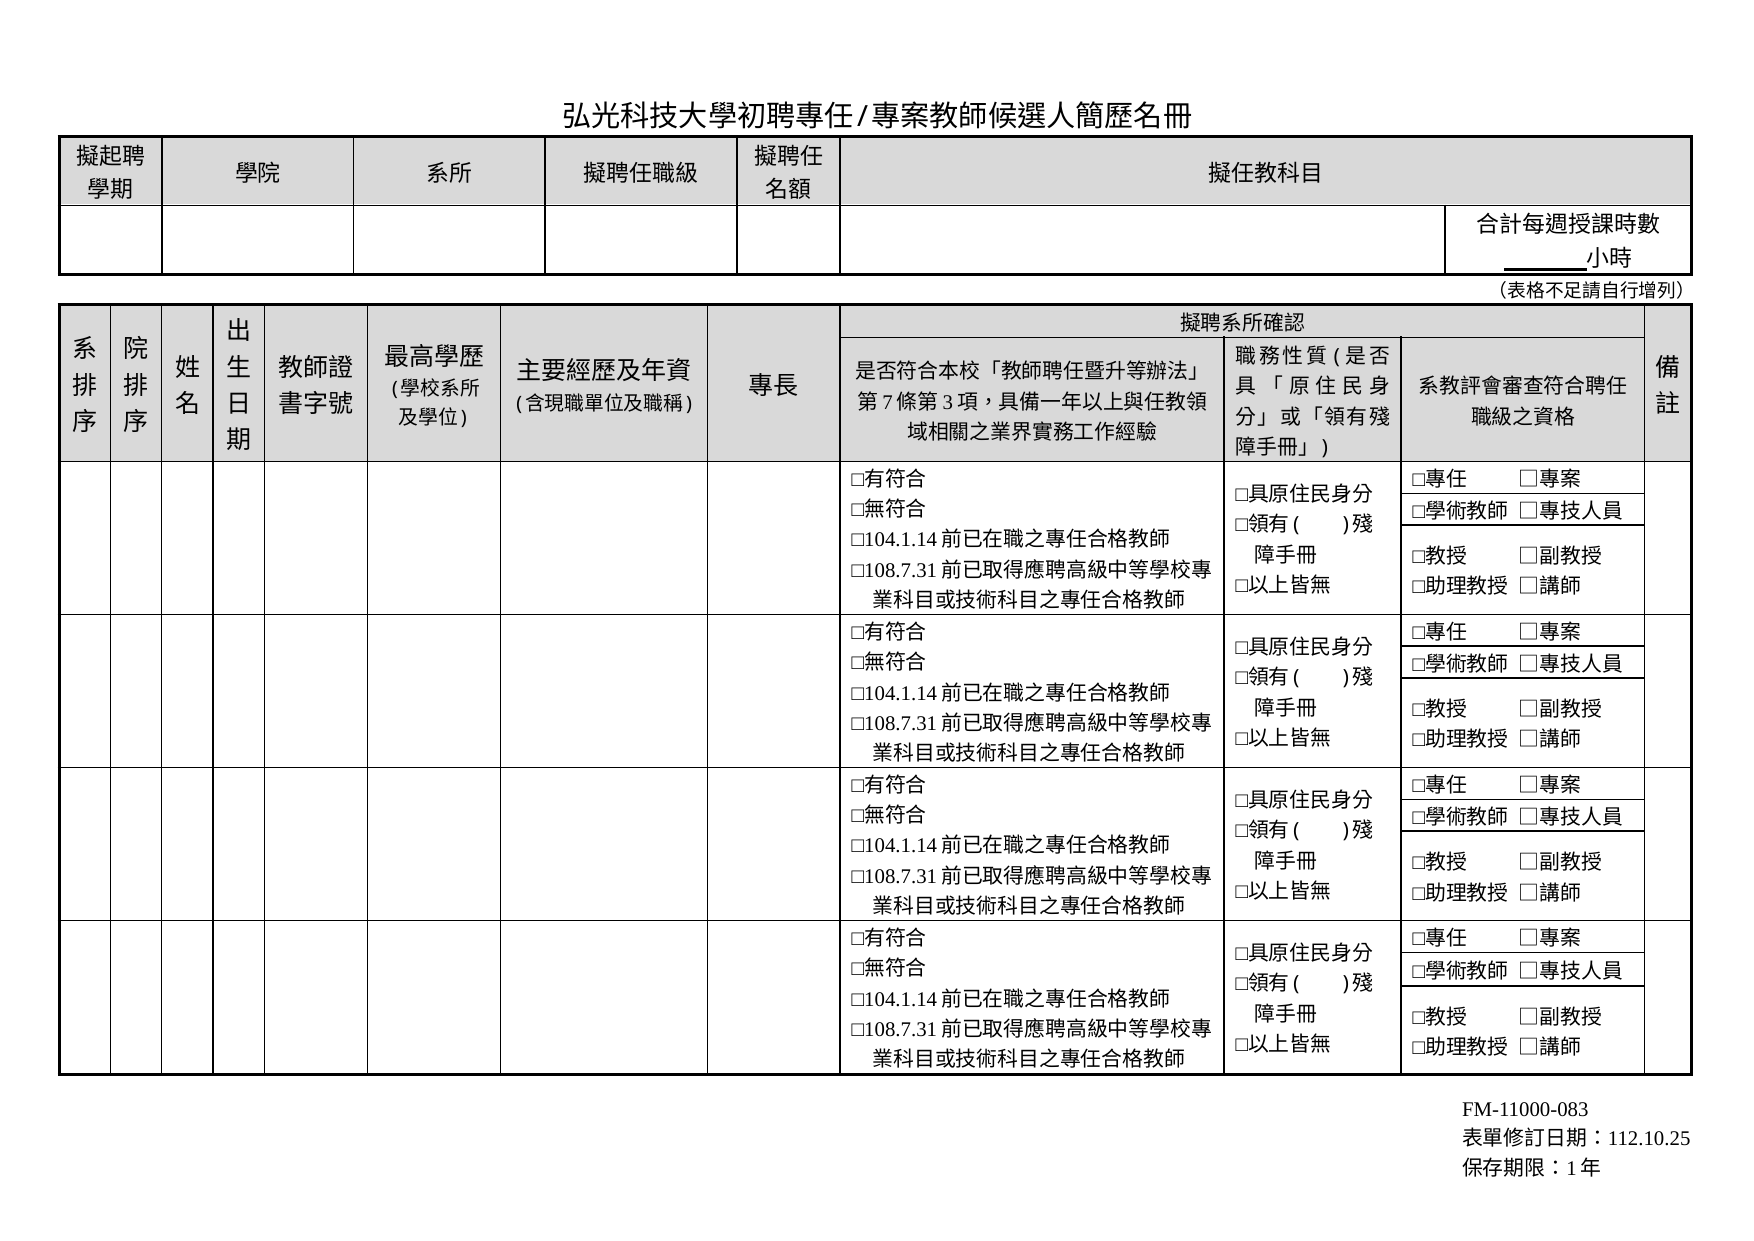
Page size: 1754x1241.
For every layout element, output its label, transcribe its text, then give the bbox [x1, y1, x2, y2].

table_cell □具原住民身分 □領有( )殘障手冊 □以上皆無 [1225, 921, 1400, 1073]
table_cell □教授 □副教授 □助理教授 □講師 [1402, 679, 1644, 767]
table_cell □有符合 □無符合 □104.1.14前已在職之專任合格教師 □108.7.31前已取得應聘高級中等學校專業科目或技術科目之專任合格教師 [841, 462, 1223, 613]
table_cell [61, 921, 110, 1073]
table_cell [111, 615, 161, 767]
table_cell □教授 □副教授 □助理教授 □講師 [1402, 832, 1644, 919]
table_cell [368, 921, 500, 1073]
table_cell □學術教師 □專技人員 [1402, 647, 1644, 677]
table_cell [368, 462, 500, 613]
table_cell [368, 615, 500, 767]
table_cell [368, 768, 500, 919]
table_cell [162, 921, 212, 1073]
table_cell [163, 206, 353, 273]
table_cell □具原住民身分 □領有( )殘障手冊 □以上皆無 [1225, 462, 1400, 613]
table_cell [501, 615, 707, 767]
table_cell [214, 462, 264, 613]
table_cell [841, 206, 1444, 273]
table_header 院排序 [111, 306, 161, 461]
table_cell □專任 □專案 [1402, 768, 1644, 798]
table_cell [214, 768, 264, 919]
table_header 擬起聘學期 [61, 138, 161, 204]
table_cell [214, 615, 264, 767]
table_cell □學術教師 □專技人員 [1402, 494, 1644, 524]
table_cell [162, 615, 212, 767]
table_cell [61, 615, 110, 767]
table_cell [265, 462, 367, 613]
table_cell □專任 □專案 [1402, 615, 1644, 645]
table_cell [501, 921, 707, 1073]
table_cell [61, 768, 110, 919]
table_cell □專任 □專案 [1402, 462, 1644, 492]
table_header 擬聘任名額 [738, 138, 839, 204]
table_cell [708, 462, 839, 613]
table_cell [111, 462, 161, 613]
table_cell [214, 921, 264, 1073]
table_header 學院 [163, 138, 353, 204]
table_cell □專任 □專案 [1402, 921, 1644, 951]
table_cell □具原住民身分 □領有( )殘障手冊 □以上皆無 [1225, 768, 1400, 919]
table_cell □有符合 □無符合 □104.1.14前已在職之專任合格教師 □108.7.31前已取得應聘高級中等學校專業科目或技術科目之專任合格教師 [841, 615, 1223, 767]
table_cell □有符合 □無符合 □104.1.14前已在職之專任合格教師 □108.7.31前已取得應聘高級中等學校專業科目或技術科目之專任合格教師 [841, 768, 1223, 919]
table_header 教師證書字號 [265, 306, 367, 461]
table_cell [708, 615, 839, 767]
table_cell □教授 □副教授 □助理教授 □講師 [1402, 987, 1644, 1073]
table_cell [265, 921, 367, 1073]
table_header 最高學歷 (學校系所及學位) [368, 306, 500, 461]
table_cell [265, 768, 367, 919]
table_cell [501, 768, 707, 919]
table_cell [708, 768, 839, 919]
table_cell [111, 921, 161, 1073]
table_header 出生日期 [214, 306, 264, 461]
table_cell 系教評會審查符合聘任職級之資格 [1402, 338, 1644, 461]
table_header 備註 [1645, 306, 1690, 461]
table_cell [61, 462, 110, 613]
table_header 專長 [708, 306, 839, 461]
table_cell [738, 206, 839, 273]
table_cell [708, 921, 839, 1073]
table_header 姓名 [162, 306, 212, 461]
table_cell [546, 206, 736, 273]
table_header 擬聘系所確認 [841, 306, 1644, 336]
table_header 擬聘任職級 [546, 138, 736, 204]
table_cell [162, 462, 212, 613]
table_cell [1645, 921, 1690, 1073]
table_cell □有符合 □無符合 □104.1.14前已在職之專任合格教師 □108.7.31前已取得應聘高級中等學校專業科目或技術科目之專任合格教師 [841, 921, 1223, 1073]
table_cell [111, 768, 161, 919]
table_cell 合計每週授課時數 小時 [1446, 206, 1690, 273]
table_cell □具原住民身分 □領有( )殘障手冊 □以上皆無 [1225, 615, 1400, 767]
table_cell □教授 □副教授 □助理教授 □講師 [1402, 526, 1644, 613]
text 弘光科技大學初聘專任/專案教師候選人簡歷名冊 [59, 93, 1695, 135]
table_header 系排序 [61, 306, 110, 461]
table_cell 是否符合本校「教師聘任暨升等辦法」第7條第3項，具備一年以上與任教領域相關之業界實務工作經驗 [841, 338, 1223, 461]
table_cell [501, 462, 707, 613]
table_cell [354, 206, 544, 273]
table_cell [1645, 462, 1690, 613]
table_cell 職務性質(是否具「原住民身分」或「領有殘障手冊」) [1225, 338, 1400, 461]
table_header 主要經歷及年資(含現職單位及職稱) [501, 306, 707, 461]
table_header 系所 [354, 138, 544, 204]
table_cell [1645, 615, 1690, 767]
table_cell □學術教師 □專技人員 [1402, 953, 1644, 985]
table_header 擬任教科目 [841, 138, 1690, 204]
table_cell [61, 206, 161, 273]
table_cell [162, 768, 212, 919]
table_cell [265, 615, 367, 767]
table_cell [1645, 768, 1690, 919]
table_cell □學術教師 □專技人員 [1402, 800, 1644, 830]
text （表格不足請自行增列） [59, 276, 1695, 303]
